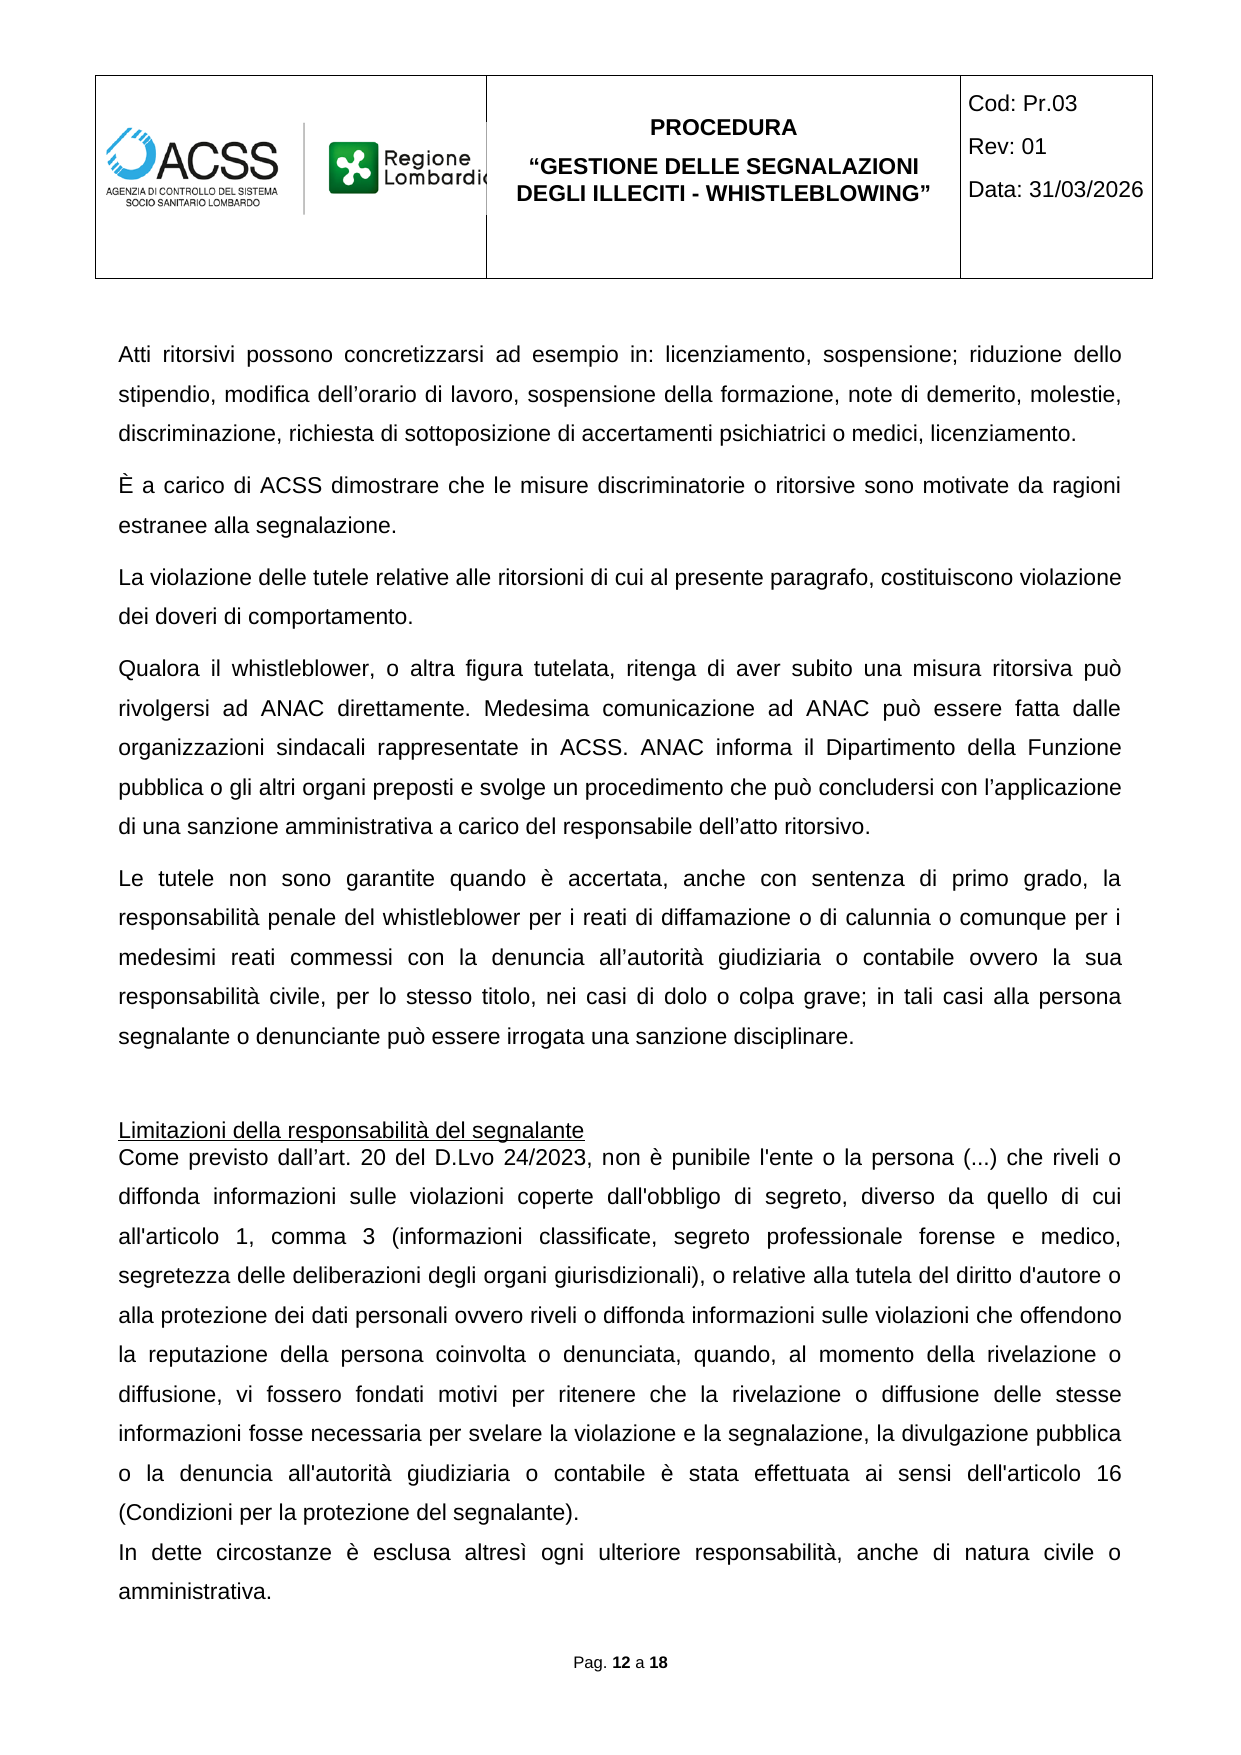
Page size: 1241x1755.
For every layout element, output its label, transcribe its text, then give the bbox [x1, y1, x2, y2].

text Limitazioni della responsabilità del segnalante [118, 1117, 1122, 1144]
text La violazione delle tutele relative alle ritorsioni di cui al presente paragrafo, costituiscono violazione dei doveri di comportamento. [118, 563, 1122, 629]
text Qualora il whistleblower, o altra figura tutelata, ritenga di aver subito una misura ritorsiva può rivolgersi ad ANAC direttamente. Medesima comunicazione ad ANAC può essere fatta dalle organizzazioni sindacali rappresentate in ACSS. ANAC informa il Dipartimento della Funzione pubblica o gli altri organi preposti e svolge un procedimento che può concludersi con l’applicazione di una sanzione amministrativa a carico del responsabile dell’atto ritorsivo. [118, 655, 1122, 839]
text Le tutele non sono garantite quando è accertata, anche con sentenza di primo grado, la responsabilità penale del whistleblower per i reati di diffamazione o di calunnia o comunque per i medesimi reati commessi con la denuncia all’autorità giudiziaria o contabile ovvero la sua responsabilità civile, per lo stesso titolo, nei casi di dolo o colpa grave; in tali casi alla persona segnalante o denunciante può essere irrogata una sanzione disciplinare. [118, 865, 1122, 1049]
text In dette circostanze è esclusa altresì ogni ulteriore responsabilità, anche di natura civile o amministrativa. [118, 1539, 1122, 1604]
text Atti ritorsivi possono concretizzarsi ad esempio in: licenziamento, sospensione; riduzione dello stipendio, modifica dell’orario di lavoro, sospensione della formazione, note di demerito, molestie, discriminazione, richiesta di sottoposizione di accertamenti psichiatrici o medici, licenziamento. [118, 341, 1122, 446]
text È a carico di ACSS dimostrare che le misure discriminatorie o ritorsive sono motivate da ragioni estranee alla segnalazione. [118, 472, 1122, 538]
text Come previsto dall’art. 20 del D.Lvo 24/2023, non è punibile l'ente o la persona (...) che riveli o diffonda informazioni sulle violazioni coperte dall'obbligo di segreto, diverso da quello di cui all'articolo 1, comma 3 (informazioni classificate, segreto professionale forense e medico, segretezza delle deliberazioni degli organi giurisdizionali), o relative alla tutela del diritto d'autore o alla protezione dei dati personali ovvero riveli o diffonda informazioni sulle violazioni che offendono la reputazione della persona coinvolta o denunciata, quando, al momento della rivelazione o diffusione, vi fossero fondati motivi per ritenere che la rivelazione o diffusione delle stesse informazioni fosse necessaria per svelare la violazione e la segnalazione, la divulgazione pubblica o la denuncia all'autorità giudiziaria o contabile è stata effettuata ai sensi dell'articolo 16 (Condizioni per la protezione del segnalante). [118, 1144, 1122, 1526]
